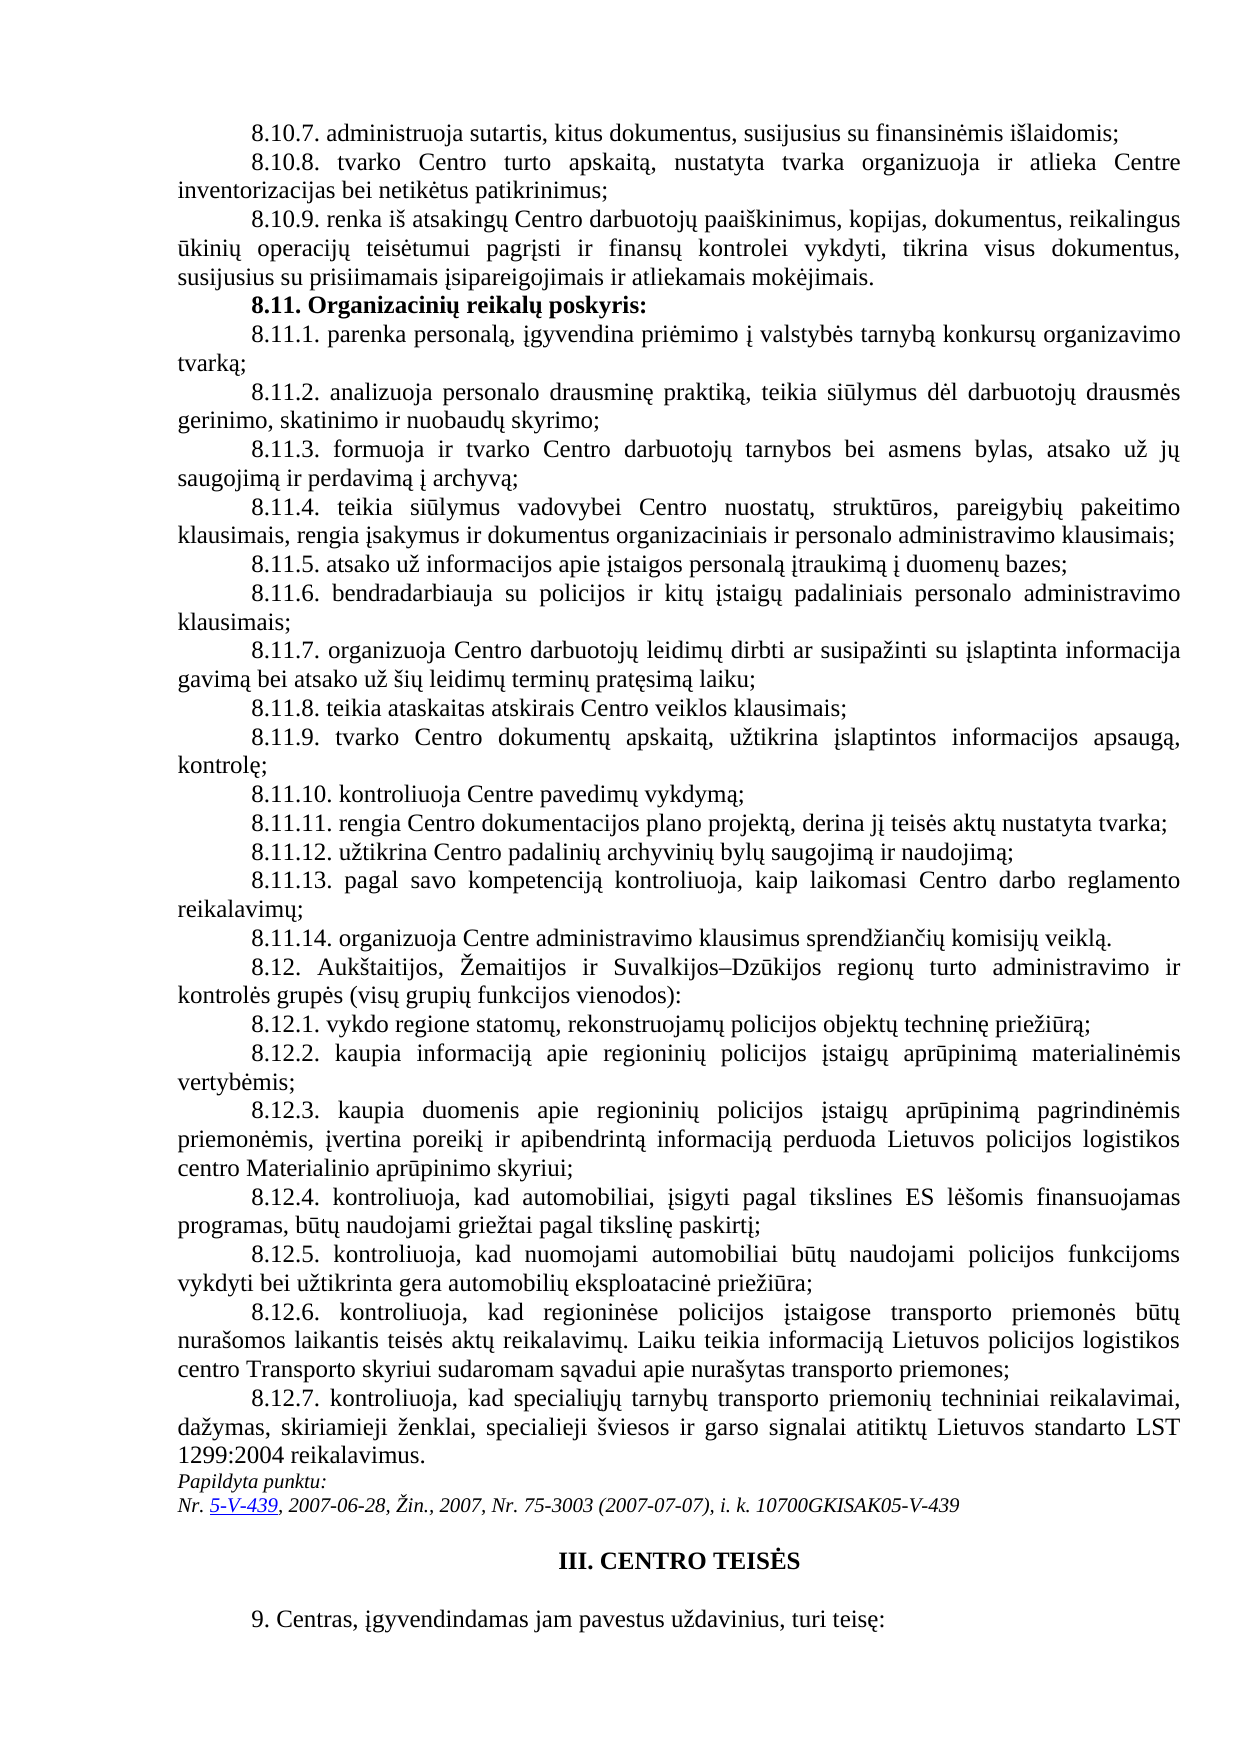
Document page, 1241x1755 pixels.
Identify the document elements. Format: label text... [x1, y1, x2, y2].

text 8.11.2. analizuoja personalo drausminę praktiką, teikia siūlymus dėl darbuotojų drausmės gerinimo, skatinimo ir nuobaudų skyrimo; [177, 377, 1181, 434]
text 8.10.8. tvarko Centro turto apskaitą, nustatyta tvarka organizuoja ir atlieka Centre inventorizacijas bei netikėtus patikrinimus; [177, 147, 1181, 204]
text 9. Centras, įgyvendindamas jam pavestus uždavinius, turi teisę: [177, 1604, 1181, 1632]
text 8.12.2. kaupia informaciją apie regioninių policijos įstaigų aprūpinimą materialinėmis vertybėmis; [177, 1038, 1181, 1096]
text 8.12.4. kontroliuoja, kad automobiliai, įsigyti pagal tikslines ES lėšomis finansuojamas programas, būtų naudojami griežtai pagal tikslinę paskirtį; [177, 1182, 1181, 1239]
text 8.11.12. užtikrina Centro padalinių archyvinių bylų saugojimą ir naudojimą; [177, 837, 1181, 866]
text 8.11.11. rengia Centro dokumentacijos plano projektą, derina jį teisės aktų nustatyta tvarka; [177, 808, 1181, 837]
text 8.11.9. tvarko Centro dokumentų apskaitą, užtikrina įslaptintos informacijos apsaugą, kontrolę; [177, 722, 1181, 779]
text 8.11.3. formuoja ir tvarko Centro darbuotojų tarnybos bei asmens bylas, atsako už jų saugojimą ir perdavimą į archyvą; [177, 434, 1181, 492]
text 8.12.7. kontroliuoja, kad specialiųjų tarnybų transporto priemonių techniniai reikalavimai, dažymas, skiriamieji ženklai, specialieji šviesos ir garso signalai atitiktų Lietuvos standarto LST 1299:2004 reikalavimus. [177, 1383, 1181, 1469]
text 8.11.5. atsako už informacijos apie įstaigos personalą įtraukimą į duomenų bazes; [177, 549, 1181, 578]
text 8.12.5. kontroliuoja, kad nuomojami automobiliai būtų naudojami policijos funkcijoms vykdyti bei užtikrinta gera automobilių eksploatacinė priežiūra; [177, 1239, 1181, 1297]
text 8.11. Organizacinių reikalų poskyris: [177, 291, 1181, 319]
text 8.11.1. parenka personalą, įgyvendina priėmimo į valstybės tarnybą konkursų organizavimo tvarką; [177, 319, 1181, 377]
text III. CENTRO TEISĖS [177, 1546, 1181, 1575]
text 8.11.8. teikia ataskaitas atskirais Centro veiklos klausimais; [177, 693, 1181, 722]
text 8.12.3. kaupia duomenis apie regioninių policijos įstaigų aprūpinimą pagrindinėmis priemonėmis, įvertina poreikį ir apibendrintą informaciją perduoda Lietuvos policijos logistikos centro Materialinio aprūpinimo skyriui; [177, 1096, 1181, 1182]
text 8.10.7. administruoja sutartis, kitus dokumentus, susijusius su finansinėmis išlaidomis; [177, 118, 1181, 147]
text 8.12.6. kontroliuoja, kad regioninėse policijos įstaigose transporto priemonės būtų nurašomos laikantis teisės aktų reikalavimų. Laiku teikia informaciją Lietuvos policijos logistikos centro Transporto skyriui sudaromam sąvadui apie nurašytas transporto priemones; [177, 1297, 1181, 1383]
text Papildyta punktu: [177, 1469, 1181, 1493]
text 8.11.13. pagal savo kompetenciją kontroliuoja, kaip laikomasi Centro darbo reglamento reikalavimų; [177, 866, 1181, 923]
text 8.11.14. organizuoja Centre administravimo klausimus sprendžiančių komisijų veiklą. [177, 923, 1181, 952]
text 8.12.1. vykdo regione statomų, rekonstruojamų policijos objektų techninę priežiūrą; [177, 1009, 1181, 1038]
text 8.11.6. bendradarbiauja su policijos ir kitų įstaigų padaliniais personalo administravimo klausimais; [177, 578, 1181, 636]
text 8.12. Aukštaitijos, Žemaitijos ir Suvalkijos–Dzūkijos regionų turto administravimo ir kontrolės grupės (visų grupių funkcijos vienodos): [177, 952, 1181, 1009]
text Nr. 5-V-439, 2007-06-28, Žin., 2007, Nr. 75-3003 (2007-07-07), i. k. 10700GKISAK05-V-439 [177, 1493, 1181, 1517]
text 8.10.9. renka iš atsakingų Centro darbuotojų paaiškinimus, kopijas, dokumentus, reikalingus ūkinių operacijų teisėtumui pagrįsti ir finansų kontrolei vykdyti, tikrina visus dokumentus, susijusius su prisiimamais įsipareigojimais ir atliekamais mokėjimais. [177, 204, 1181, 291]
text 8.11.4. teikia siūlymus vadovybei Centro nuostatų, struktūros, pareigybių pakeitimo klausimais, rengia įsakymus ir dokumentus organizaciniais ir personalo administravimo klausimais; [177, 492, 1181, 549]
text 8.11.7. organizuoja Centro darbuotojų leidimų dirbti ar susipažinti su įslaptinta informacija gavimą bei atsako už šių leidimų terminų pratęsimą laiku; [177, 636, 1181, 693]
text 8.11.10. kontroliuoja Centre pavedimų vykdymą; [177, 779, 1181, 808]
